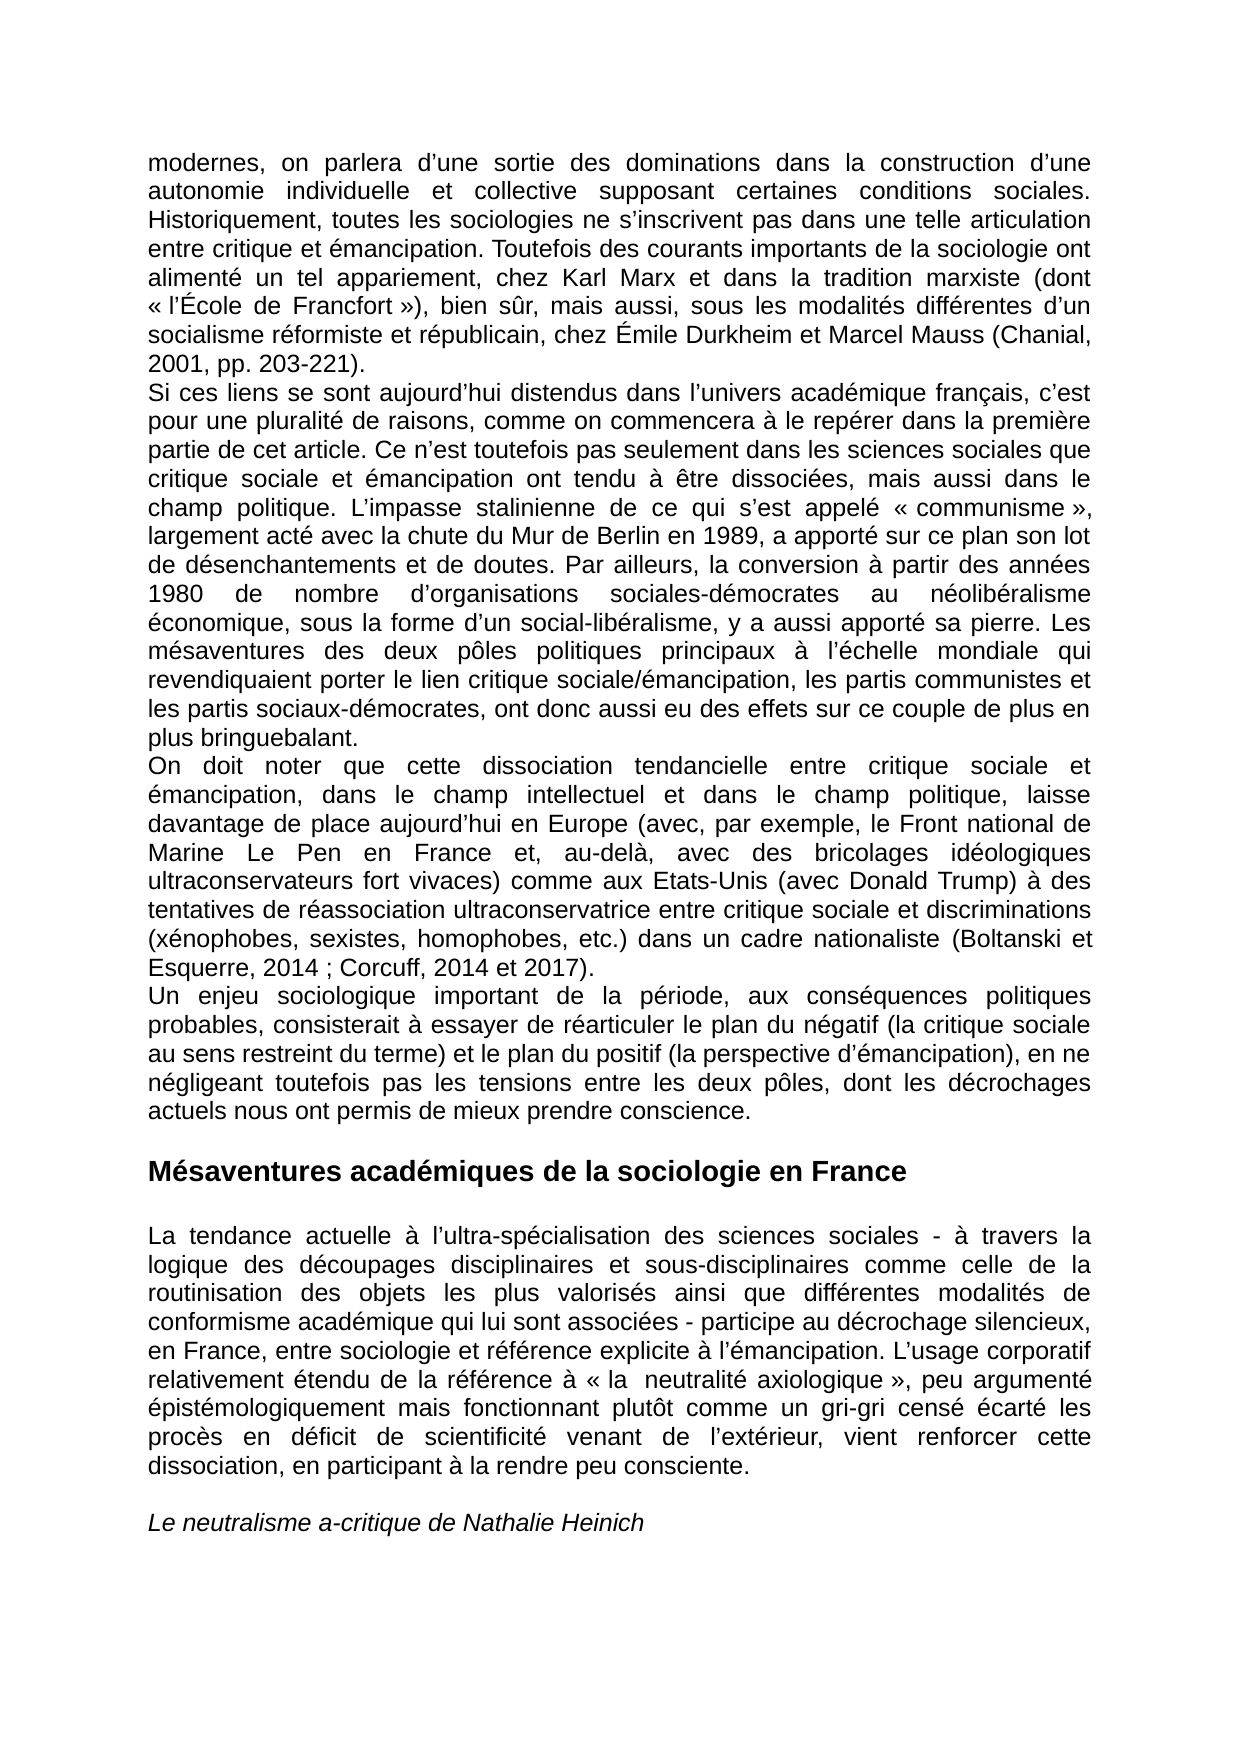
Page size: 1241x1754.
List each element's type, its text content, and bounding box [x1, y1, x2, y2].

text modernes, on parlera d’une sortie des dominations dans la construction d’une autonomie individuelle et collective supposant certaines conditions sociales. Historiquement, toutes les sociologies ne s’inscrivent pas dans une telle articulation entre critique et émancipation. Toutefois des courants importants de la sociologie ont alimenté un tel appariement, chez Karl Marx et dans la tradition marxiste (dont « l’École de Francfort »), bien sûr, mais aussi, sous les modalités différentes d’un socialisme réformiste et républicain, chez Émile Durkheim et Marcel Mauss (Chanial, 2001, pp. 203-221). [148, 148, 1093, 378]
text Le neutralisme a-critique de Nathalie Heinich [148, 1508, 1093, 1537]
text La tendance actuelle à l’ultra-spécialisation des sciences sociales - à travers la logique des découpages disciplinaires et sous-disciplinaires comme celle de la routinisation des objets les plus valorisés ainsi que différentes modalités de conformisme académique qui lui sont associées - participe au décrochage silencieux, en France, entre sociologie et référence explicite à l’émancipation. L’usage corporatif relativement étendu de la référence à « la neutralité axiologique », peu argumenté épistémologiquement mais fonctionnant plutôt comme un gri-gri censé écarté les procès en déficit de scientificité venant de l’extérieur, vient renforcer cette dissociation, en participant à la rendre peu consciente. [148, 1221, 1093, 1480]
text On doit noter que cette dissociation tendancielle entre critique sociale et émancipation, dans le champ intellectuel et dans le champ politique, laisse davantage de place aujourd’hui en Europe (avec, par exemple, le Front national de Marine Le Pen en France et, au-delà, avec des bricolages idéologiques ultraconservateurs fort vivaces) comme aux Etats-Unis (avec Donald Trump) à des tentatives de réassociation ultraconservatrice entre critique sociale et discriminations (xénophobes, sexistes, homophobes, etc.) dans un cadre nationaliste (Boltanski et Esquerre, 2014 ; Corcuff, 2014 et 2017). [148, 751, 1093, 981]
text Un enjeu sociologique important de la période, aux conséquences politiques probables, consisterait à essayer de réarticuler le plan du négatif (la critique sociale au sens restreint du terme) et le plan du positif (la perspective d’émancipation), en ne négligeant toutefois pas les tensions entre les deux pôles, dont les décrochages actuels nous ont permis de mieux prendre conscience. [148, 981, 1093, 1125]
text Mésaventures académiques de la sociologie en France [148, 1154, 1093, 1187]
text Si ces liens se sont aujourd’hui distendus dans l’univers académique français, c’est pour une pluralité de raisons, comme on commencera à le repérer dans la première partie de cet article. Ce n’est toutefois pas seulement dans les sciences sociales que critique sociale et émancipation ont tendu à être dissociées, mais aussi dans le champ politique. L’impasse stalinienne de ce qui s’est appelé « communisme », largement acté avec la chute du Mur de Berlin en 1989, a apporté sur ce plan son lot de désenchantements et de doutes. Par ailleurs, la conversion à partir des années 1980 de nombre d’organisations sociales-démocrates au néolibéralisme économique, sous la forme d’un social-libéralisme, y a aussi apporté sa pierre. Les mésaventures des deux pôles politiques principaux à l’échelle mondiale qui revendiquaient porter le lien critique sociale/émancipation, les partis communistes et les partis sociaux-démocrates, ont donc aussi eu des effets sur ce couple de plus en plus bringuebalant. [148, 378, 1093, 751]
